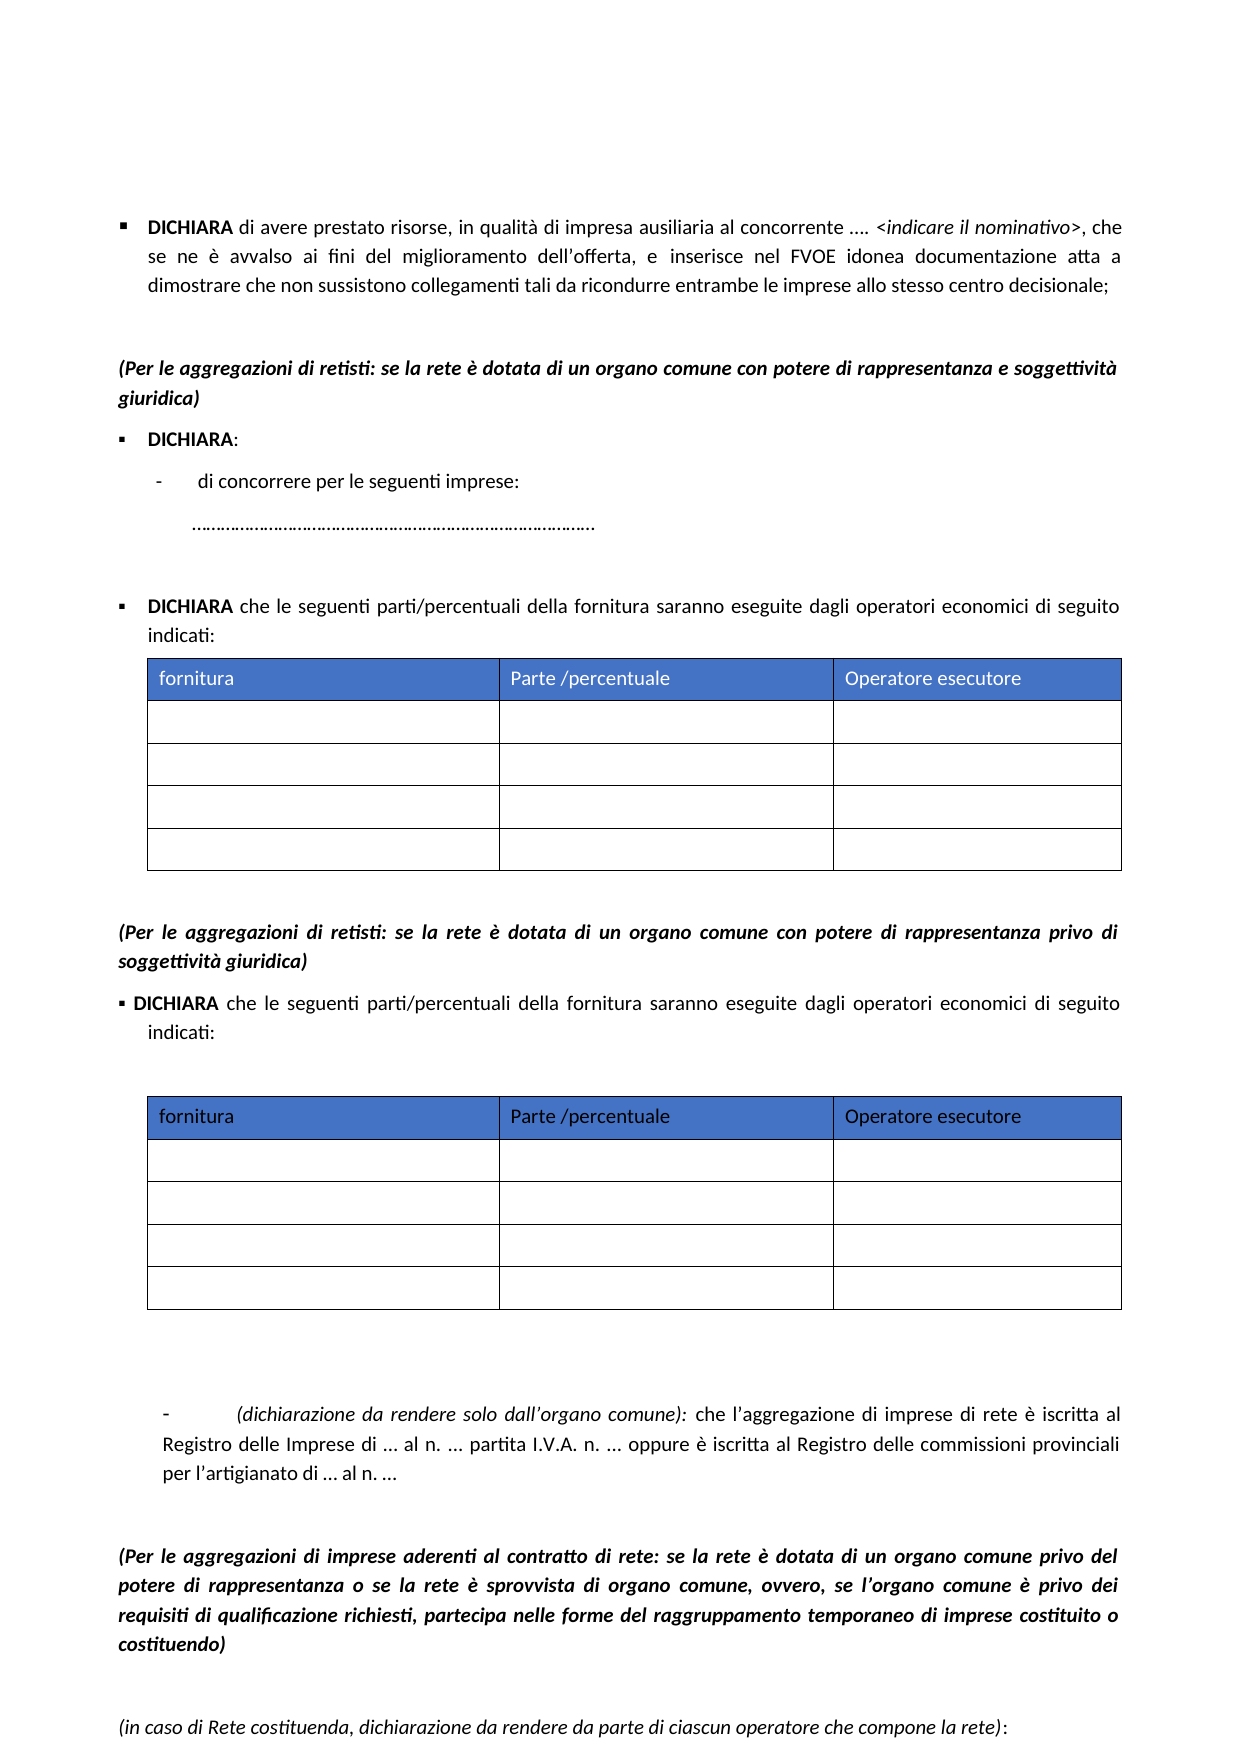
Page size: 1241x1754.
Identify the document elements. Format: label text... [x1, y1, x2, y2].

table_cell [148, 1225, 499, 1266]
table_header fornitura [148, 1097, 499, 1139]
text ▪ DICHIARA che le seguenti parti/percentuali della fornitura saranno eseguite dagli operatori economici di seguito indicati: [118, 593, 1122, 648]
table_cell [834, 1182, 1121, 1224]
table_cell [834, 786, 1121, 828]
table_cell [500, 744, 833, 785]
table_cell [148, 1140, 499, 1181]
text ………………………………………………………………………… [118, 510, 1122, 535]
table_cell [500, 1225, 833, 1266]
table_cell [834, 829, 1121, 870]
text ▪ DICHIARA: [118, 426, 1122, 452]
table_header Parte /percentuale [500, 659, 833, 700]
table_header Parte /percentuale [500, 1097, 833, 1139]
text (Per le aggregazioni di imprese aderenti al contratto di rete: se la rete è dotata di un organo comune privo del potere di rappresentanza o se la rete è sprovvista di organo comune, ovvero, se l’organo comune è privo dei requisiti di qualificazione richiesti, partecipa nelle forme del raggruppamento temporaneo di imprese costituito o costituendo) [118, 1543, 1122, 1656]
list di concorrere per le seguenti imprese: [156, 468, 1122, 493]
table_cell [834, 1267, 1121, 1309]
table_cell [834, 1140, 1121, 1181]
table_cell [500, 701, 833, 743]
table_header Operatore esecutore [834, 1097, 1121, 1139]
table_header fornitura [148, 659, 499, 700]
table_cell [834, 1225, 1121, 1266]
table_cell [148, 1267, 499, 1309]
table_cell [148, 701, 499, 743]
table_header Operatore esecutore [834, 659, 1121, 700]
table_cell [500, 1182, 833, 1224]
table_cell [148, 786, 499, 828]
text (in caso di Rete costituenda, dichiarazione da rendere da parte di ciascun operatore che compone la rete): [118, 1714, 1122, 1740]
text ▪ DICHIARA che le seguenti parti/percentuali della fornitura saranno eseguite dagli operatori economici di seguito indicati: [118, 990, 1122, 1044]
list (dichiarazione da rendere solo dall’organo comune): che l’aggregazione di imprese di rete è iscritta al Registro delle Imprese di … al n. ... partita I.V.A. n. ... oppure è iscritta al Registro delle commissioni provinciali per l’artigianato di … al n. … [162, 1399, 1122, 1486]
text (Per le aggregazioni di retisti: se la rete è dotata di un organo comune con potere di rappresentanza privo di soggettività giuridica) [118, 919, 1122, 974]
table_cell [500, 1267, 833, 1309]
table_cell [834, 701, 1121, 743]
table_cell [148, 1182, 499, 1224]
table_cell [834, 744, 1121, 785]
table_cell [148, 744, 499, 785]
text (Per le aggregazioni di retisti: se la rete è dotata di un organo comune con potere di rappresentanza e soggettività giuridica) [118, 356, 1122, 410]
table_cell [148, 829, 499, 870]
list DICHIARA di avere prestato risorse, in qualità di impresa ausiliaria al concorrente …. <indicare il nominativo>, che se ne è avvalso ai fini del miglioramento dell’offerta, e inserisce nel FVOE idonea documentazione atta a dimostrare che non sussistono collegamenti tali da ricondurre entrambe le imprese allo stesso centro decisionale; [118, 214, 1122, 298]
table_cell [500, 786, 833, 828]
table_cell [500, 829, 833, 870]
table_cell [500, 1140, 833, 1181]
